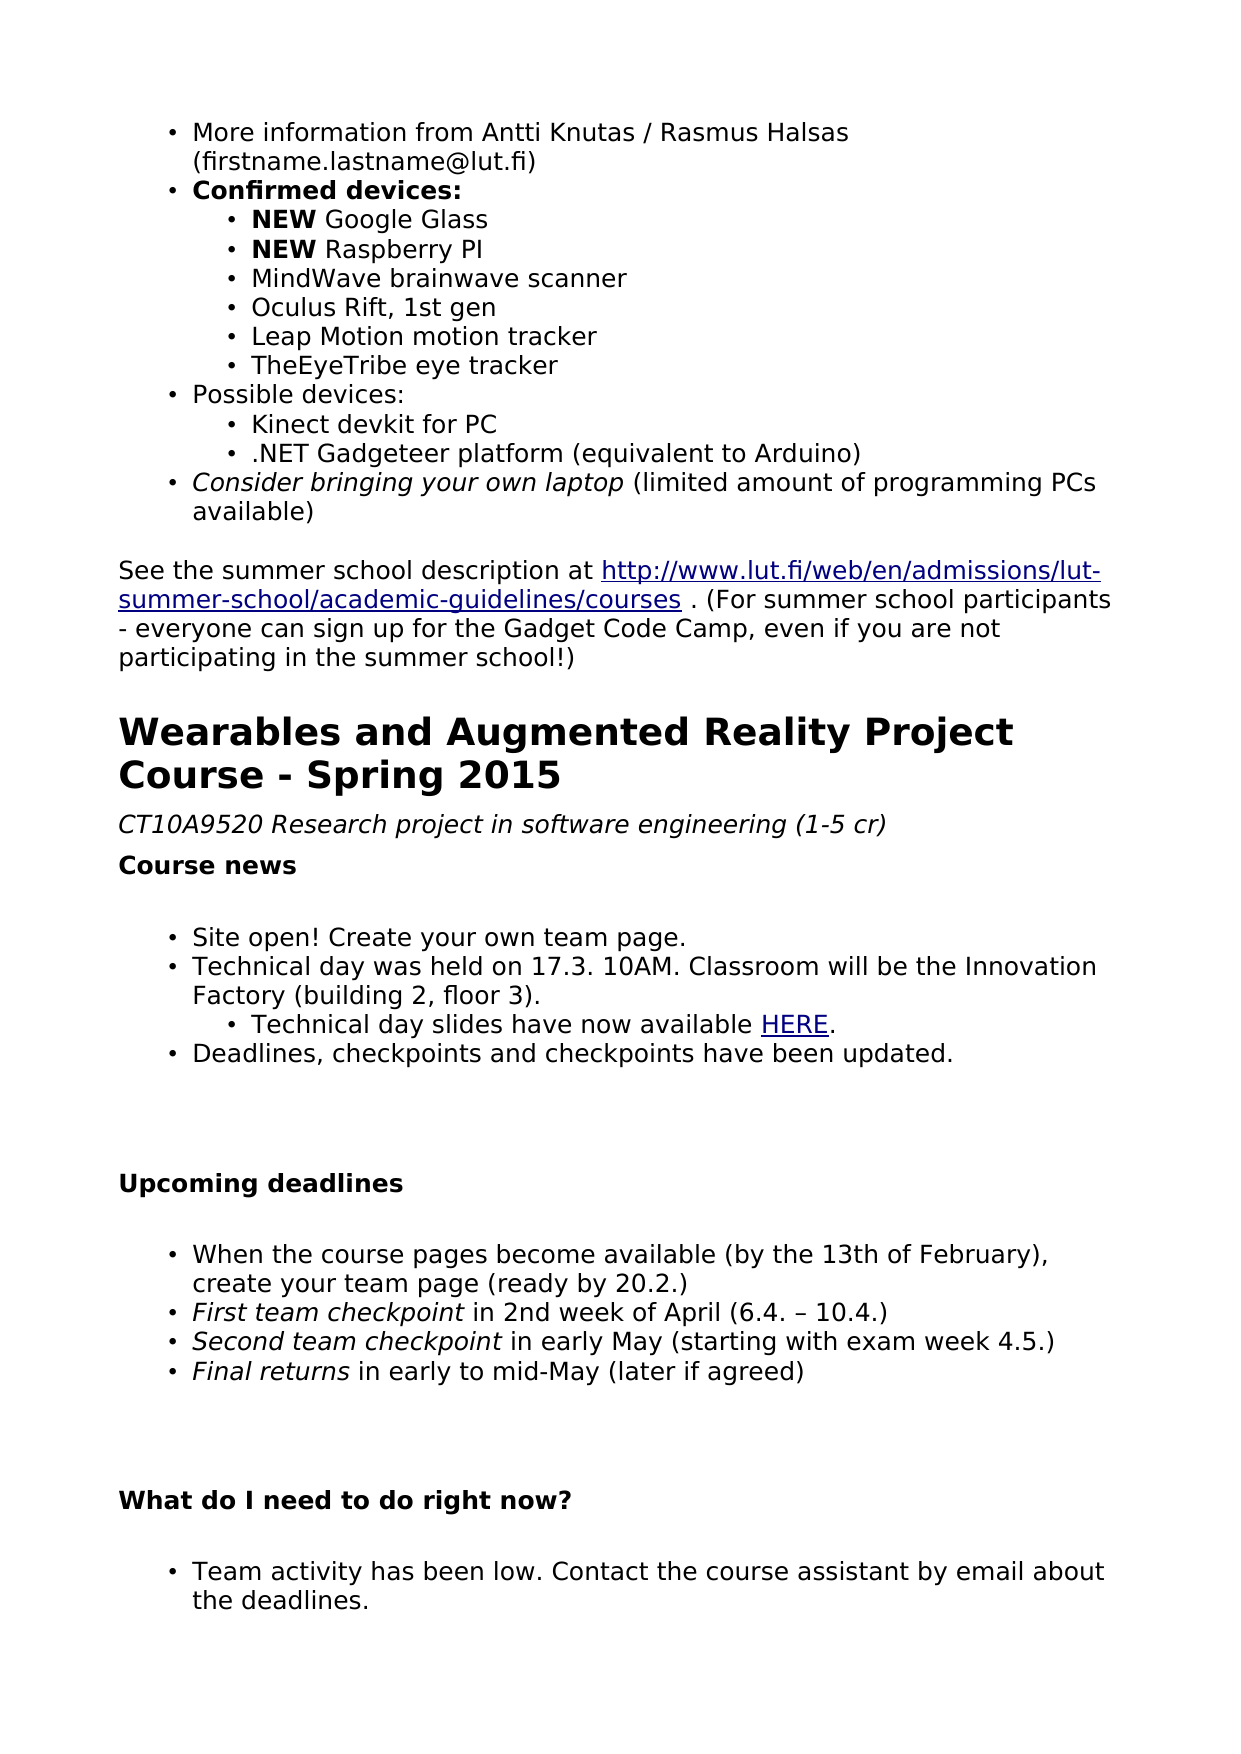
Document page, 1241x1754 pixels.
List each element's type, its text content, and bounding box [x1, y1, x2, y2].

list When the course pages become available (by the 13th of February), create your team page (ready by 20.2.) [177, 1240, 1122, 1298]
list Confirmed devices: [177, 176, 1122, 206]
list Team activity has been low. Contact the course assistant by email about the deadlines. [177, 1557, 1122, 1616]
list More information from Antti Knutas / Rasmus Halsas (firstname.lastname@lut.fi) [177, 118, 1122, 176]
list .NET Gadgeteer platform (equivalent to Arduino) [236, 439, 1122, 468]
list Deadlines, checkpoints and checkpoints have been updated. [177, 1039, 1122, 1068]
list NEW Google Glass [236, 206, 1122, 235]
list First team checkpoint in 2nd week of April (6.4. – 10.4.) [177, 1298, 1122, 1327]
list Final returns in early to mid-May (later if agreed) [177, 1357, 1122, 1386]
list Consider bringing your own laptop (limited amount of programming PCs available) [177, 468, 1122, 526]
text What do I need to do right now? [118, 1486, 1122, 1515]
text Upcoming deadlines [118, 1169, 1122, 1198]
list Site open! Create your own team page. [177, 923, 1122, 952]
list Oculus Rift, 1st gen [236, 293, 1122, 322]
list NEW Raspberry PI [236, 235, 1122, 264]
list Kinect devkit for PC [236, 410, 1122, 439]
subtitle Wearables and Augmented Reality Project Course - Spring 2015 [118, 710, 1122, 797]
text CT10A9520 Research project in software engineering (1-5 cr) [118, 810, 1122, 839]
list Technical day was held on 17.3. 10AM. Classroom will be the Innovation Factory (building 2, floor 3). [177, 952, 1122, 1010]
list TheEyeTribe eye tracker [236, 351, 1122, 381]
list Technical day slides have now available HERE. [236, 1010, 1122, 1039]
list MindWave brainwave scanner [236, 264, 1122, 293]
text Course news [118, 852, 1122, 881]
list Leap Motion motion tracker [236, 322, 1122, 351]
list Second team checkpoint in early May (starting with exam week 4.5.) [177, 1327, 1122, 1357]
list Possible devices: [177, 381, 1122, 410]
text See the summer school description at http://www.lut.fi/web/en/admissions/lut-summer-school/academic-guidelines/courses . (For summer school participants - everyone can sign up for the Gadget Code Camp, even if you are not participating in the summer school!) [118, 556, 1122, 673]
